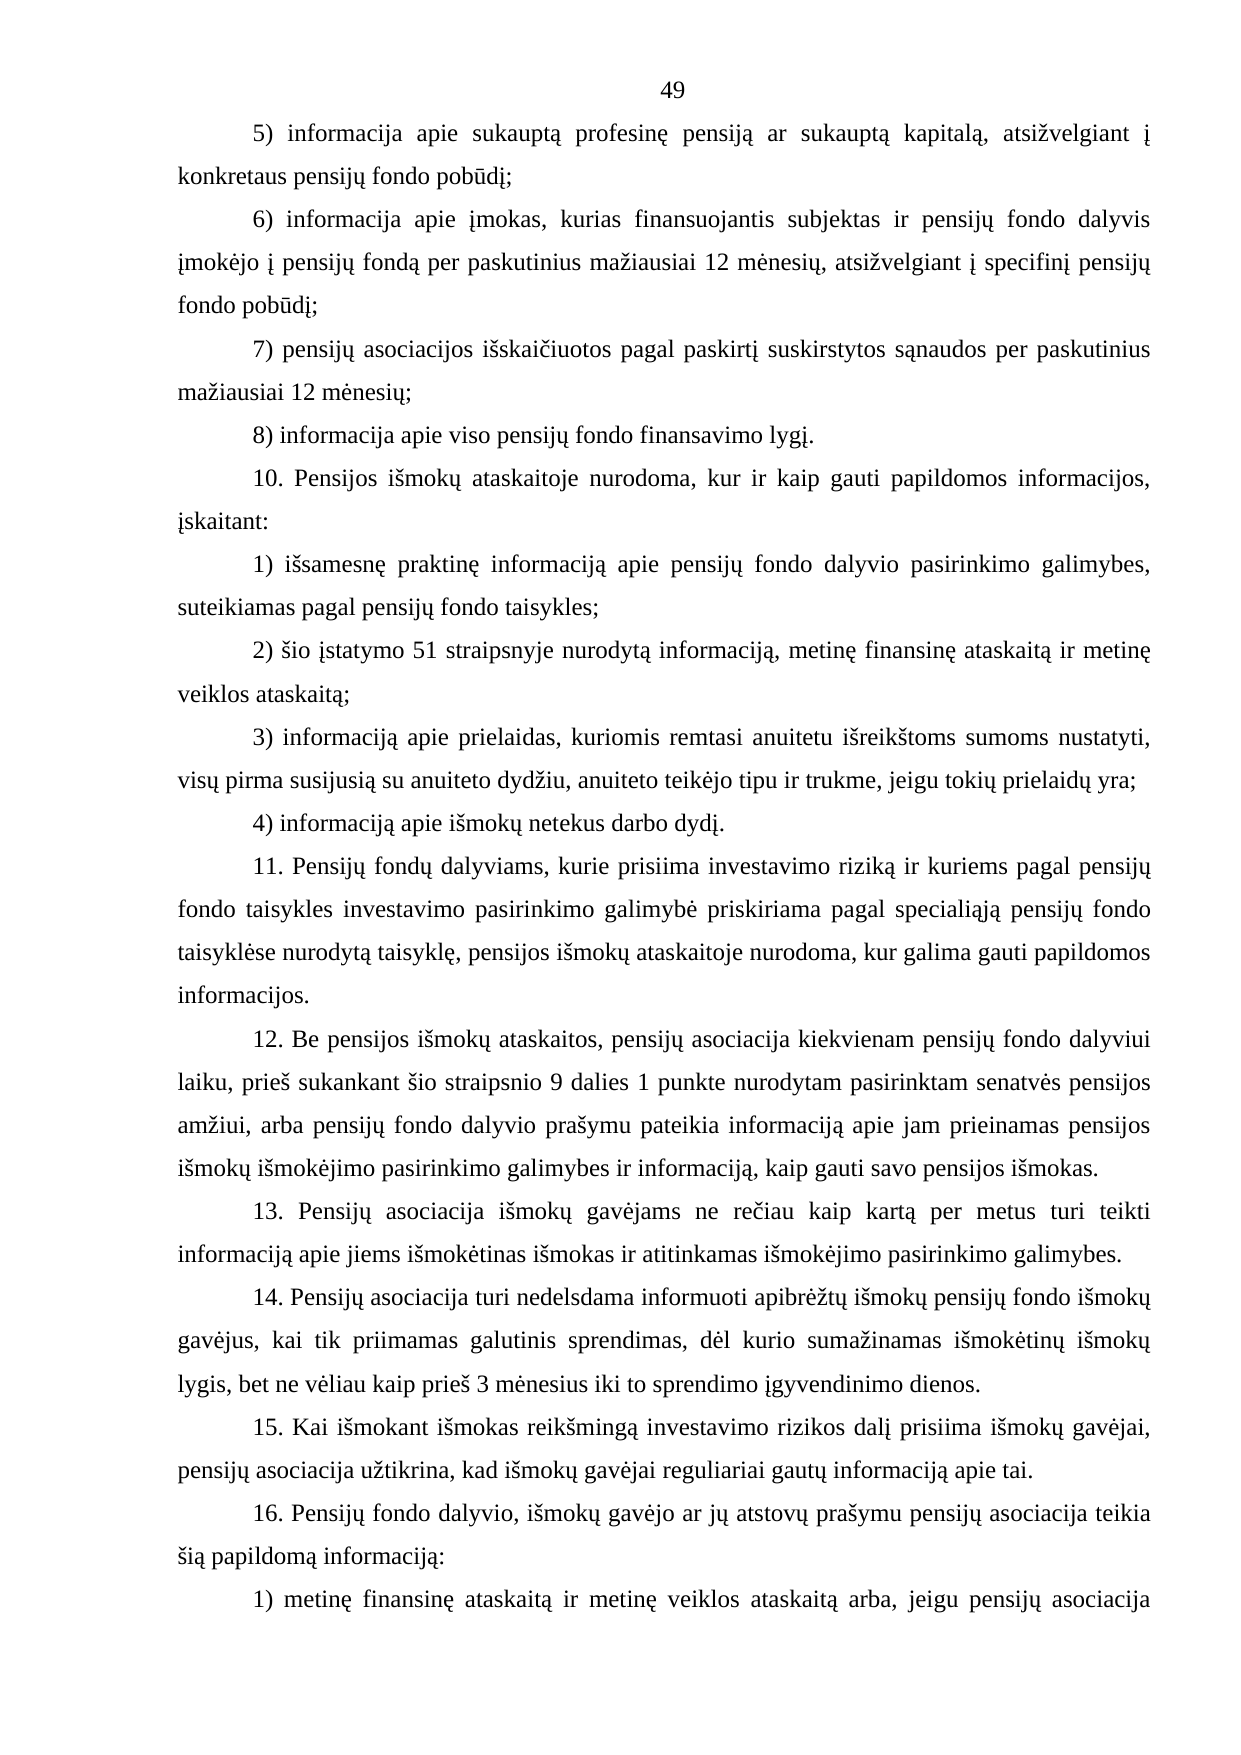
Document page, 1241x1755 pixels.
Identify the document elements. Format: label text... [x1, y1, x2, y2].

text 1) metinę finansinę ataskaitą ir metinę veiklos ataskaitą arba, jeigu pensijų asociacija [177, 1584, 1152, 1613]
text 14. Pensijų asociacija turi nedelsdama informuoti apibrėžtų išmokų pensijų fondo išmokų gavėjus, kai tik priimamas galutinis sprendimas, dėl kurio sumažinamas išmokėtinų išmokų lygis, bet ne vėliau kaip prieš 3 mėnesius iki to sprendimo įgyvendinimo dienos. [177, 1282, 1152, 1397]
text 4) informaciją apie išmokų netekus darbo dydį. [177, 808, 1152, 837]
text 16. Pensijų fondo dalyvio, išmokų gavėjo ar jų atstovų prašymu pensijų asociacija teikia šią papildomą informaciją: [177, 1498, 1152, 1570]
text 3) informaciją apie prielaidas, kuriomis remtasi anuitetu išreikštoms sumoms nustatyti, visų pirma susijusią su anuiteto dydžiu, anuiteto teikėjo tipu ir trukme, jeigu tokių prielaidų yra; [177, 722, 1152, 794]
text 12. Be pensijos išmokų ataskaitos, pensijų asociacija kiekvienam pensijų fondo dalyviui laiku, prieš sukankant šio straipsnio 9 dalies 1 punkte nurodytam pasirinktam senatvės pensijos amžiui, arba pensijų fondo dalyvio prašymu pateikia informaciją apie jam prieinamas pensijos išmokų išmokėjimo pasirinkimo galimybes ir informaciją, kaip gauti savo pensijos išmokas. [177, 1024, 1152, 1182]
text 5) informacija apie sukauptą profesinę pensiją ar sukauptą kapitalą, atsižvelgiant į konkretaus pensijų fondo pobūdį; [177, 118, 1152, 190]
text 13. Pensijų asociacija išmokų gavėjams ne rečiau kaip kartą per metus turi teikti informaciją apie jiems išmokėtinas išmokas ir atitinkamas išmokėjimo pasirinkimo galimybes. [177, 1196, 1152, 1268]
text 10. Pensijos išmokų ataskaitoje nurodoma, kur ir kaip gauti papildomos informacijos, įskaitant: [177, 463, 1152, 535]
text 1) išsamesnę praktinę informaciją apie pensijų fondo dalyvio pasirinkimo galimybes, suteikiamas pagal pensijų fondo taisykles; [177, 549, 1152, 621]
text 6) informacija apie įmokas, kurias finansuojantis subjektas ir pensijų fondo dalyvis įmokėjo į pensijų fondą per paskutinius mažiausiai 12 mėnesių, atsižvelgiant į specifinį pensijų fondo pobūdį; [177, 204, 1152, 319]
text 7) pensijų asociacijos išskaičiuotos pagal paskirtį suskirstytos sąnaudos per paskutinius mažiausiai 12 mėnesių; [177, 334, 1152, 406]
text 15. Kai išmokant išmokas reikšmingą investavimo rizikos dalį prisiima išmokų gavėjai, pensijų asociacija užtikrina, kad išmokų gavėjai reguliariai gautų informaciją apie tai. [177, 1412, 1152, 1484]
text 11. Pensijų fondų dalyviams, kurie prisiima investavimo riziką ir kuriems pagal pensijų fondo taisykles investavimo pasirinkimo galimybė priskiriama pagal specialiąją pensijų fondo taisyklėse nurodytą taisyklę, pensijos išmokų ataskaitoje nurodoma, kur galima gauti papildomos informacijos. [177, 851, 1152, 1009]
text 8) informacija apie viso pensijų fondo finansavimo lygį. [177, 420, 1152, 449]
text 2) šio įstatymo 51 straipsnyje nurodytą informaciją, metinę finansinę ataskaitą ir metinę veiklos ataskaitą; [177, 636, 1152, 707]
